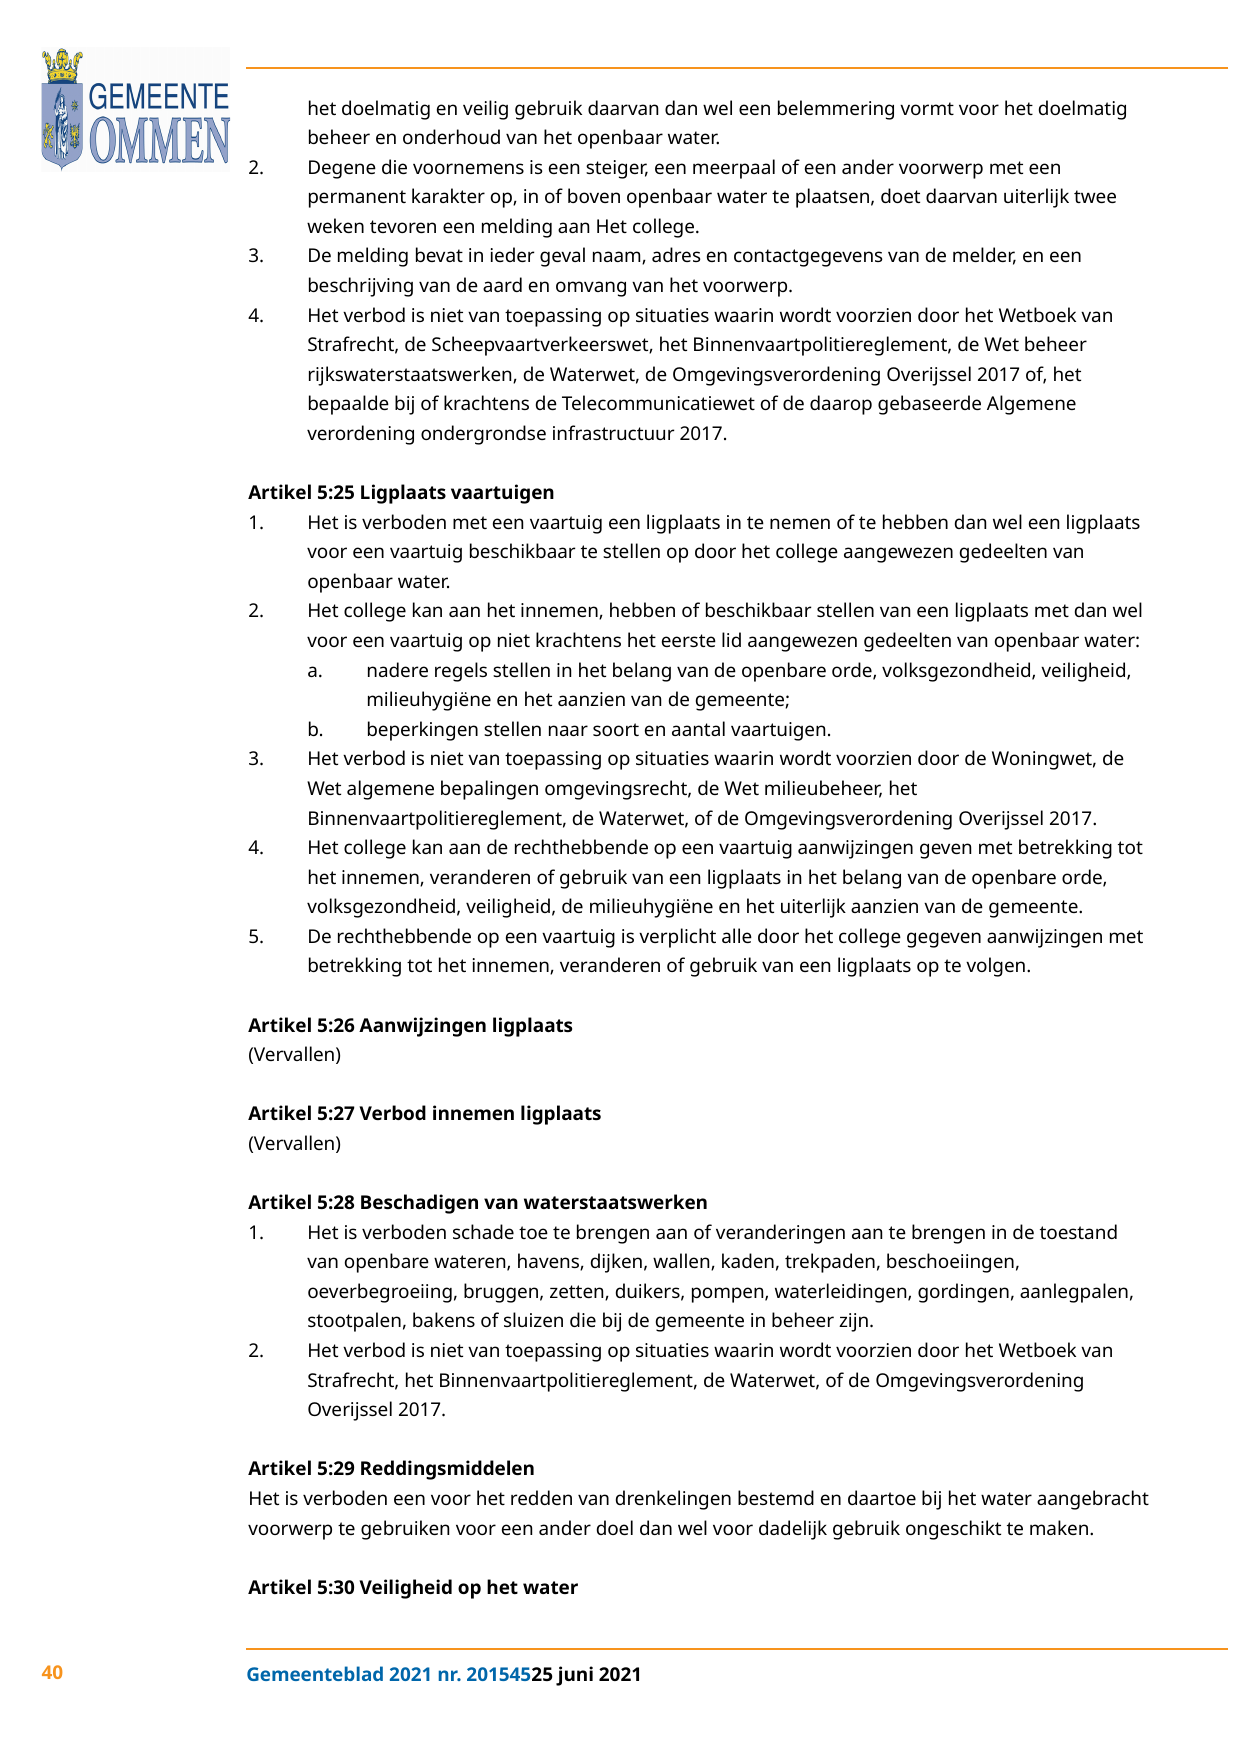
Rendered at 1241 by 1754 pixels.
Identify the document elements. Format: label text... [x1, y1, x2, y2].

list beperkingen stellen naar soort en aantal vaartuigen. [307, 716, 1152, 742]
text Artikel 5:30 Veiligheid op het water [248, 1574, 1152, 1600]
list Het college kan aan het innemen, hebben of beschikbaar stellen van een ligplaats met dan wel voor een vaartuig op niet krachtens het eerste lid aangewezen gedeelten van openbaar water: [248, 598, 1152, 653]
list nadere regels stellen in het belang van de openbare orde, volksgezondheid, veiligheid, milieuhygiëne en het aanzien van de gemeente; [307, 657, 1152, 712]
text Artikel 5:27 Verbod innemen ligplaats [248, 1101, 1152, 1126]
text Artikel 5:29 Reddingsmiddelen [248, 1456, 1152, 1481]
list Het college kan aan de rechthebbende op een vaartuig aanwijzingen geven met betrekking tot het innemen, veranderen of gebruik van een ligplaats in het belang van de openbare orde, volksgezondheid, veiligheid, de milieuhygiëne en het uiterlijk aanzien van de gemeente. [248, 834, 1152, 919]
list Het verbod is niet van toepassing op situaties waarin wordt voorzien door het Wetboek van Strafrecht, de Scheepvaartverkeerswet, het Binnenvaartpolitiereglement, de Wet beheer rijkswaterstaatswerken, de Waterwet, de Omgevingsverordening Overijssel 2017 of, het bepaalde bij of krachtens de Telecommunicatiewet of de daarop gebaseerde Algemene verordening ondergrondse infrastructuur 2017. [248, 302, 1152, 446]
list Degene die voornemens is een steiger, een meerpaal of een ander voorwerp met een permanent karakter op, in of boven openbaar water te plaatsen, doet daarvan uiterlijk twee weken tevoren een melding aan Het college. [248, 154, 1152, 239]
text Het is verboden een voor het redden van drenkelingen bestemd en daartoe bij het water aangebracht voorwerp te gebruiken voor een ander doel dan wel voor dadelijk gebruik ongeschikt te maken. [248, 1485, 1152, 1541]
list Het is verboden schade toe te brengen aan of veranderingen aan te brengen in de toestand van openbare wateren, havens, dijken, wallen, kaden, trekpaden, beschoeiingen, oeverbegroeiing, bruggen, zetten, duikers, pompen, waterleidingen, gordingen, aanlegpalen, stootpalen, bakens of sluizen die bij de gemeente in beheer zijn. [248, 1219, 1152, 1333]
text (Vervallen) [248, 1130, 1152, 1156]
text Artikel 5:25 Ligplaats vaartuigen [248, 479, 1152, 505]
list het doelmatig en veilig gebruik daarvan dan wel een belemmering vormt voor het doelmatig beheer en onderhoud van het openbaar water. [248, 95, 1152, 150]
text Artikel 5:28 Beschadigen van waterstaatswerken [248, 1189, 1152, 1215]
list Het verbod is niet van toepassing op situaties waarin wordt voorzien door de Woningwet, de Wet algemene bepalingen omgevingsrecht, de Wet milieubeheer, het Binnenvaartpolitiereglement, de Waterwet, of de Omgevingsverordening Overijssel 2017. [248, 746, 1152, 831]
list De rechthebbende op een vaartuig is verplicht alle door het college gegeven aanwijzingen met betrekking tot het innemen, veranderen of gebruik van een ligplaats op te volgen. [248, 923, 1152, 978]
picture [41, 47, 231, 172]
text (Vervallen) [248, 1041, 1152, 1067]
list Het verbod is niet van toepassing op situaties waarin wordt voorzien door het Wetboek van Strafrecht, het Binnenvaartpolitiereglement, de Waterwet, of de Omgevingsverordening Overijssel 2017. [248, 1337, 1152, 1422]
text Artikel 5:26 Aanwijzingen ligplaats [248, 1012, 1152, 1038]
list Het is verboden met een vaartuig een ligplaats in te nemen of te hebben dan wel een ligplaats voor een vaartuig beschikbaar te stellen op door het college aangewezen gedeelten van openbaar water. [248, 509, 1152, 594]
list De melding bevat in ieder geval naam, adres en contactgegevens van de melder, en een beschrijving van de aard en omvang van het voorwerp. [248, 243, 1152, 298]
